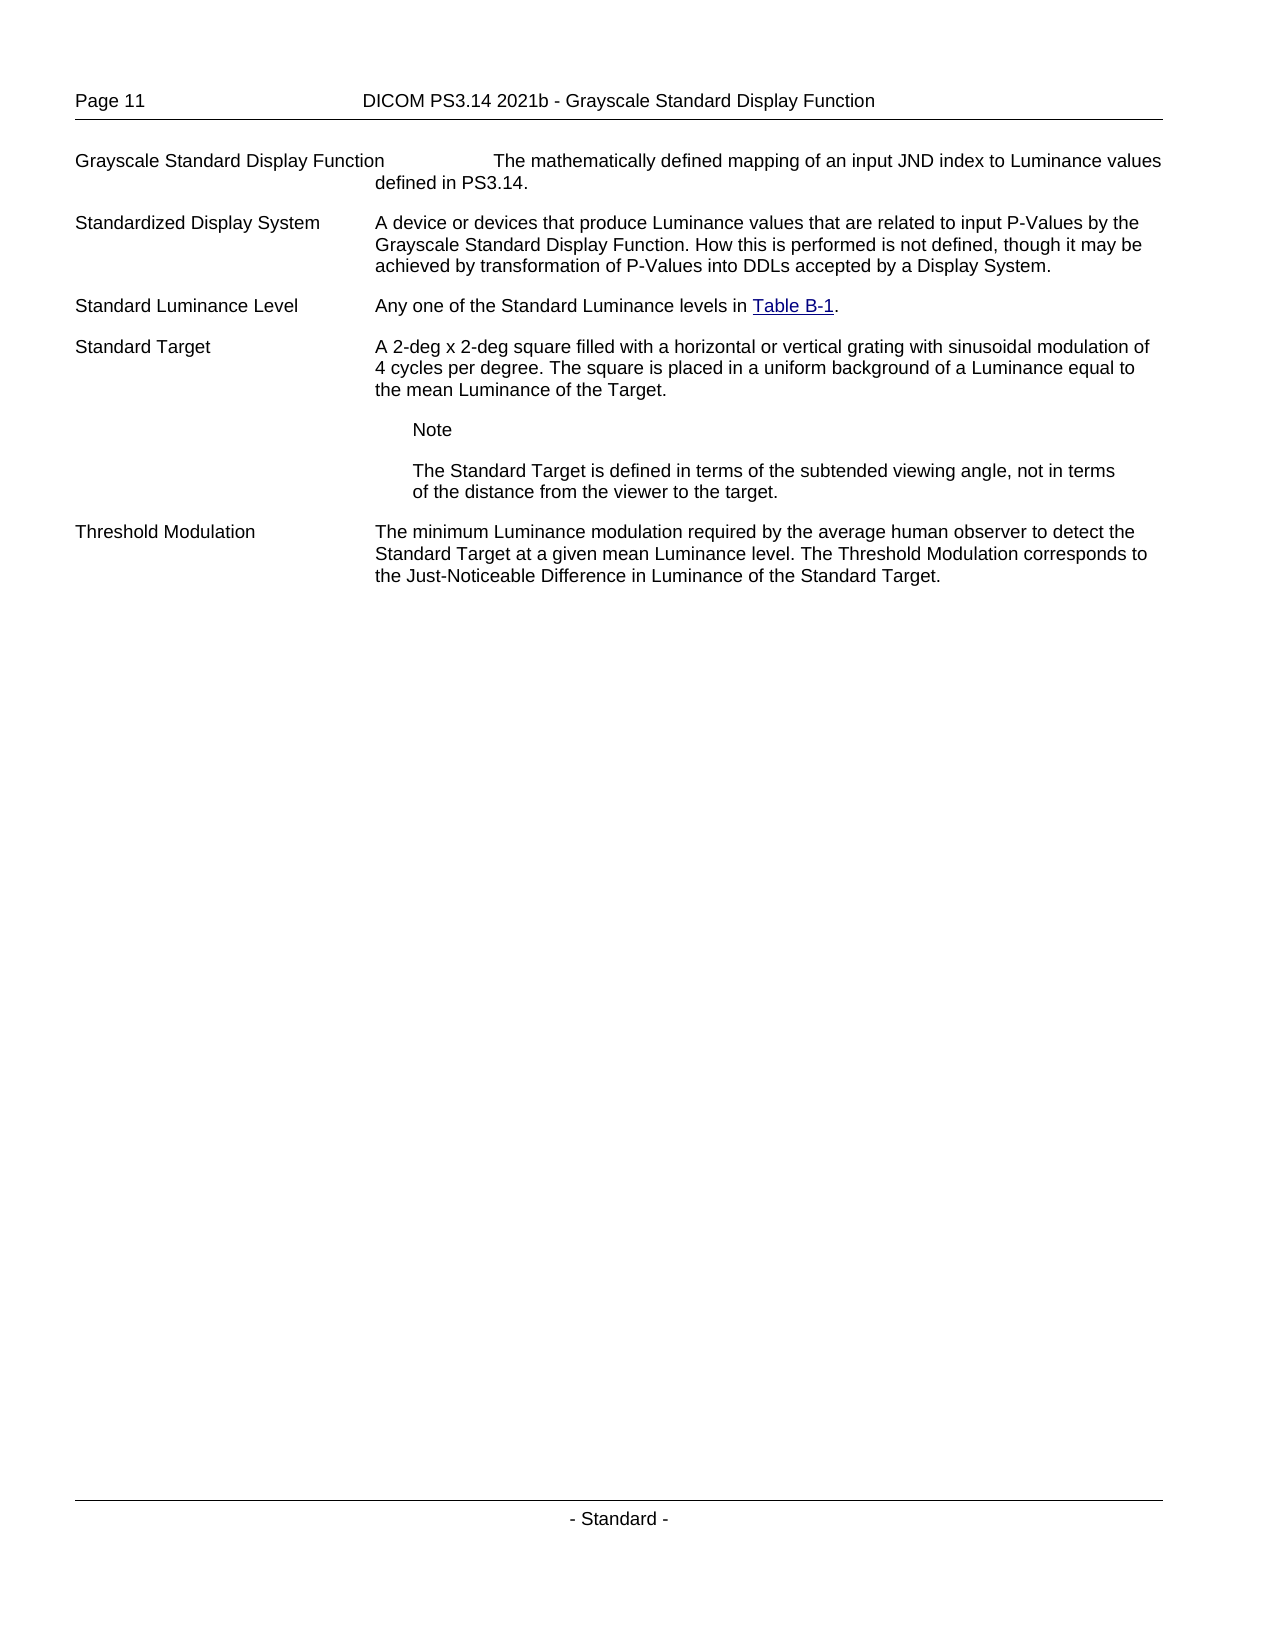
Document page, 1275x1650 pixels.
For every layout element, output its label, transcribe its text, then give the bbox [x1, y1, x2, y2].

text Standard Target A 2-deg x 2-deg square filled with a horizontal or vertical grating with sinusoidal modulation of 4 cycles per degree. The square is placed in a uniform background of a Luminance equal to the mean Luminance of the Target. [75, 336, 1162, 400]
text Threshold Modulation The minimum Luminance modulation required by the average human observer to detect the Standard Target at a given mean Luminance level. The Threshold Modulation corresponds to the Just-Noticeable Difference in Luminance of the Standard Target. [75, 521, 1162, 586]
text Note [412, 419, 1125, 441]
text The Standard Target is defined in terms of the subtended viewing angle, not in terms of the distance from the viewer to the target. [412, 459, 1125, 502]
text Grayscale Standard Display Function The mathematically defined mapping of an input JND index to Luminance values defined in PS3.14. [75, 150, 1162, 193]
text Standardized Display System A device or devices that produce Luminance values that are related to input P-Values by the Grayscale Standard Display Function. How this is performed is not defined, though it may be achieved by transformation of P-Values into DDLs accepted by a Display System. [75, 212, 1162, 277]
text Standard Luminance Level Any one of the Standard Luminance levels in Table B-1. [75, 295, 1162, 317]
